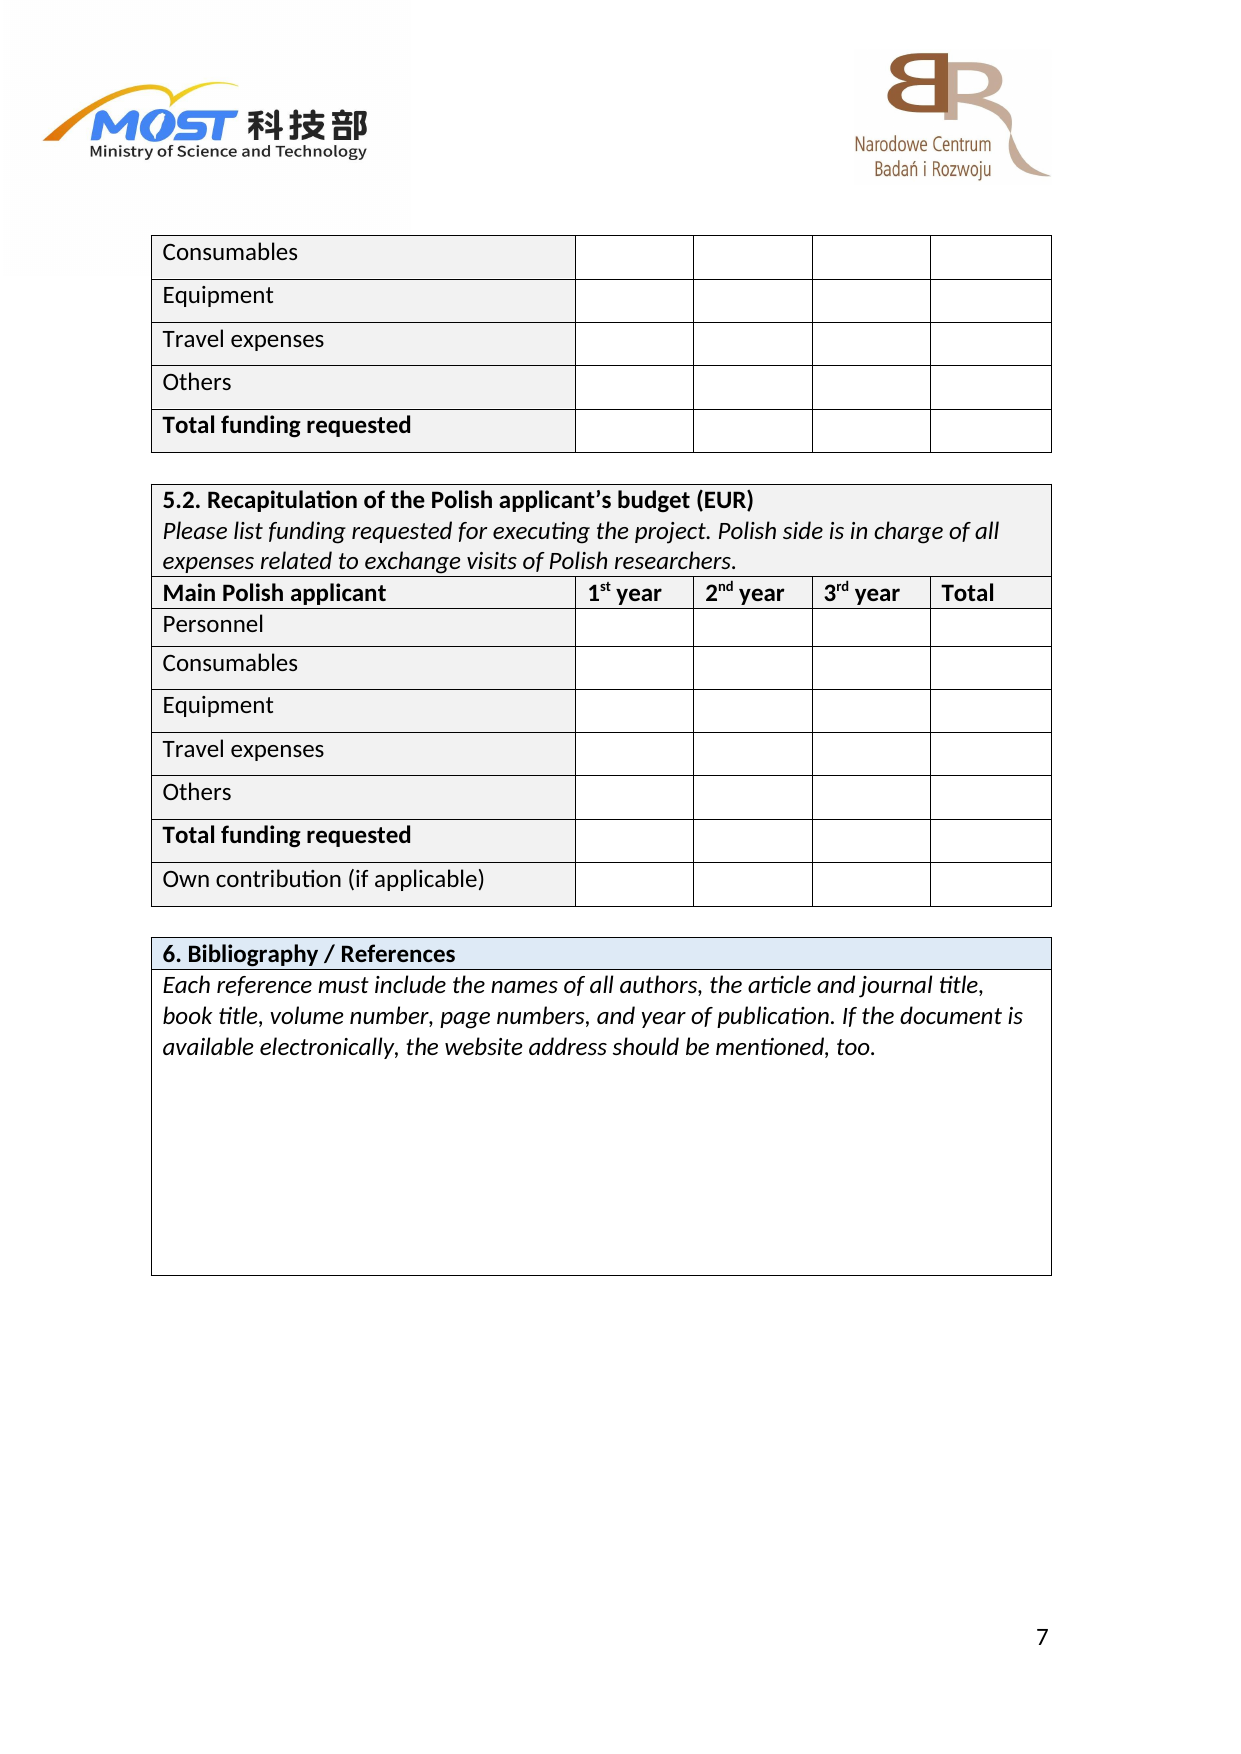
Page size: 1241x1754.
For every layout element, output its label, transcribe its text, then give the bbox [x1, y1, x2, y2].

table_cell 2nd year [694, 577, 812, 608]
table_cell [931, 323, 1051, 365]
table_cell Travel expenses [152, 733, 575, 775]
table_cell [931, 366, 1051, 408]
table_cell [931, 236, 1051, 278]
table_cell [694, 609, 812, 646]
table_cell [694, 820, 812, 862]
table_cell [931, 863, 1051, 906]
table_cell [931, 410, 1051, 452]
table_cell Others [152, 776, 575, 819]
table_cell [694, 323, 812, 365]
table_cell Total funding requested [152, 410, 575, 452]
table_cell [576, 366, 693, 408]
table_cell [694, 410, 812, 452]
table_cell Total [931, 577, 1051, 608]
table_cell Main Polish applicant [152, 577, 575, 608]
table_cell Personnel [152, 609, 575, 646]
table_cell [694, 690, 812, 732]
table_cell [813, 410, 930, 452]
table_cell [576, 733, 693, 775]
table_cell [813, 366, 930, 408]
table_cell [813, 280, 930, 322]
picture [3, 0, 411, 276]
table_cell [576, 863, 693, 906]
table_cell [576, 647, 693, 689]
table_cell [694, 280, 812, 322]
table_cell 1st year [576, 577, 693, 608]
table_cell Consumables [152, 647, 575, 689]
table_cell [813, 776, 930, 819]
table_cell [931, 733, 1051, 775]
table_cell Own contribution (if applicable) [152, 863, 575, 906]
table_cell [931, 280, 1051, 322]
table_cell [931, 820, 1051, 862]
table_cell 3rd year [813, 577, 930, 608]
table_cell [576, 609, 693, 646]
table_cell [813, 820, 930, 862]
table_cell [694, 366, 812, 408]
table_cell [813, 647, 930, 689]
table_cell Consumables [152, 236, 575, 278]
table_cell [813, 863, 930, 906]
table_cell [694, 863, 812, 906]
table_cell [576, 776, 693, 819]
table_header 5.2. Recapitulation of the Polish applicant’s budget (EUR) Please list funding requested for executing the project. Polish side is in charge of all expenses related to exchange visits of Polish researchers. [152, 485, 1051, 576]
table_cell [931, 609, 1051, 646]
table_cell Equipment [152, 690, 575, 732]
table_cell [576, 323, 693, 365]
table_cell [576, 280, 693, 322]
table_cell [931, 776, 1051, 819]
table_cell [813, 236, 930, 278]
table_cell Equipment [152, 280, 575, 322]
table_cell [694, 236, 812, 278]
table_cell [813, 690, 930, 732]
table_cell [694, 733, 812, 775]
picture [854, 49, 1052, 185]
table_cell Total funding requested [152, 820, 575, 862]
table_cell [576, 410, 693, 452]
table_cell [813, 733, 930, 775]
table_cell [813, 323, 930, 365]
table_cell [694, 776, 812, 819]
table_cell [576, 820, 693, 862]
table_header 6. Bibliography / References [152, 938, 1051, 969]
table_cell [576, 236, 693, 278]
table_cell Others [152, 366, 575, 408]
table_cell Each reference must include the names of all authors, the article and journal title, book title, volume number, page numbers, and year of publication. If the document is available electronically, the website address should be mentioned, too. [152, 970, 1051, 1275]
table_cell [694, 647, 812, 689]
table_cell Travel expenses [152, 323, 575, 365]
table_cell [813, 609, 930, 646]
table_cell [931, 690, 1051, 732]
table_cell [576, 690, 693, 732]
table_cell [931, 647, 1051, 689]
